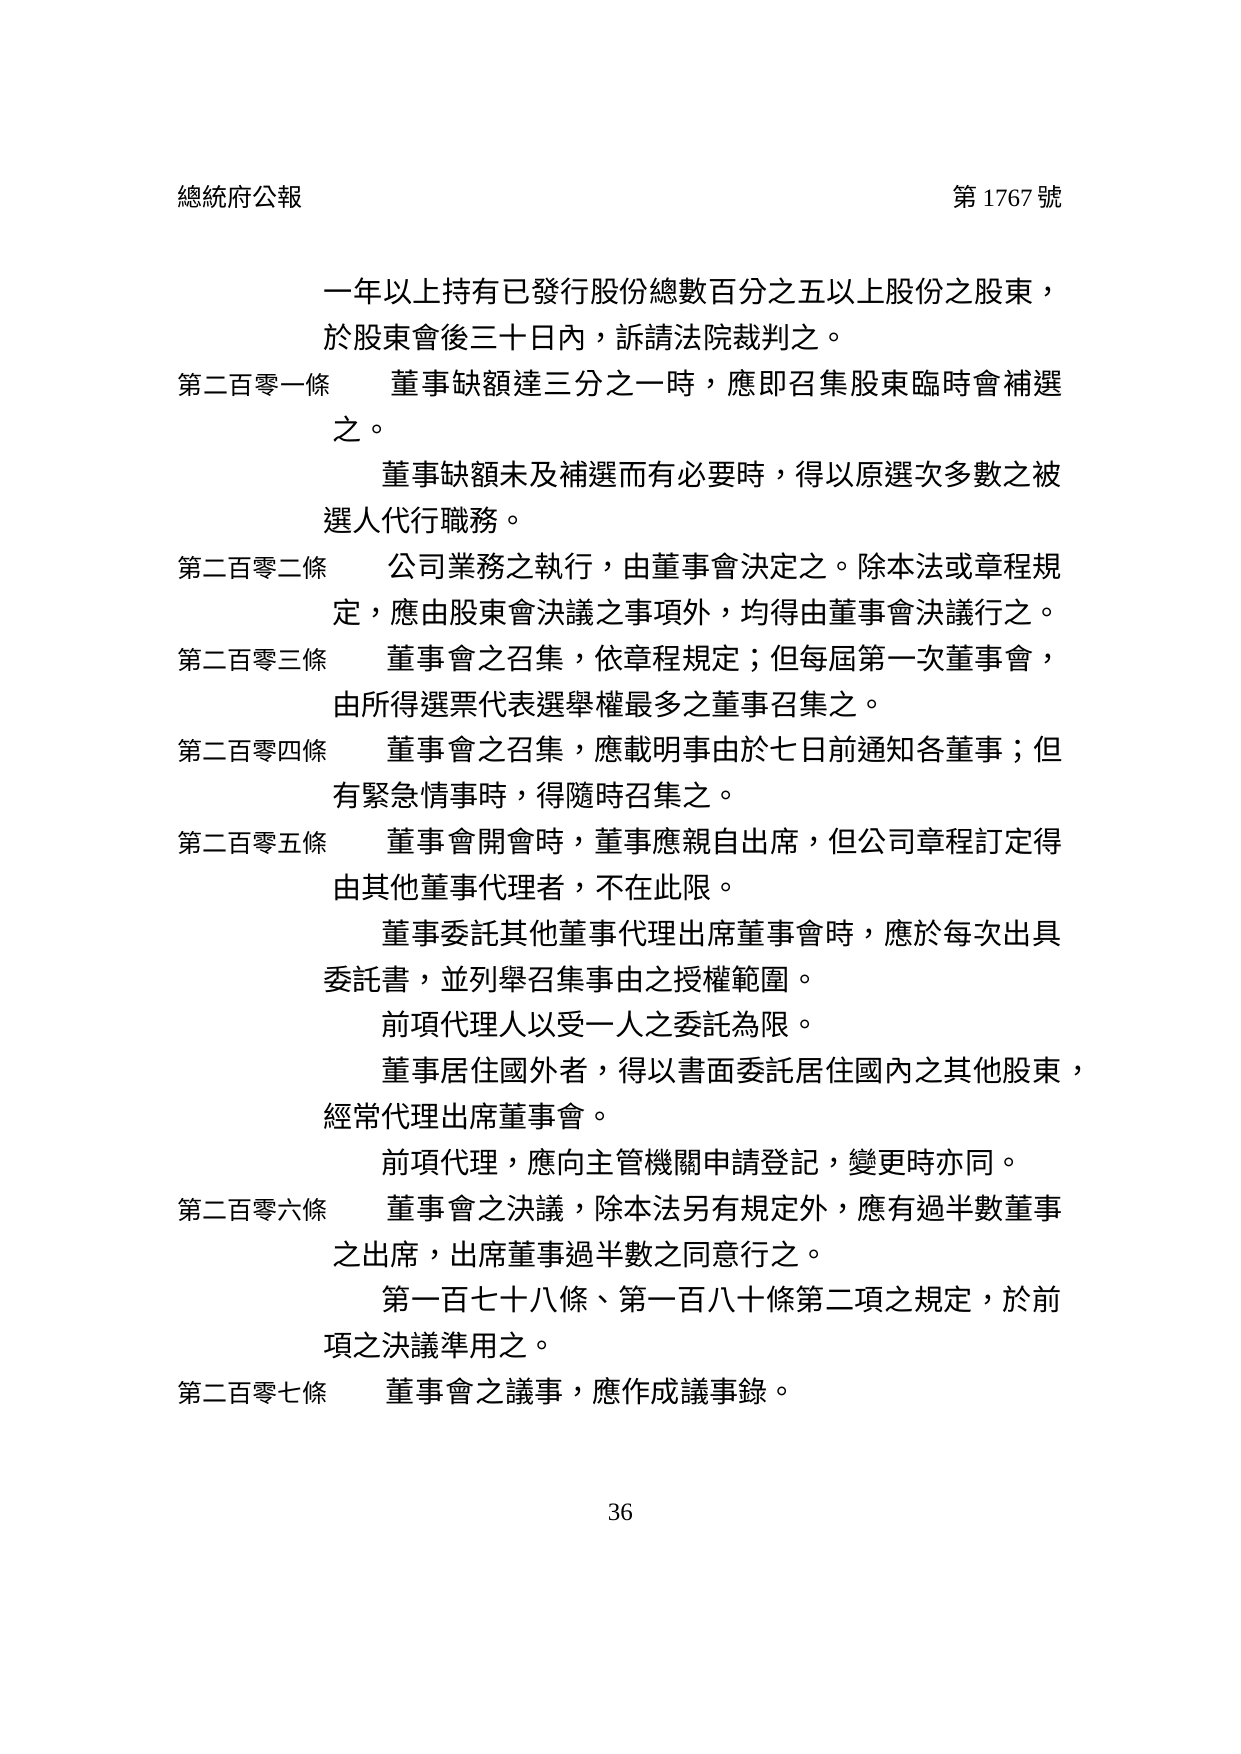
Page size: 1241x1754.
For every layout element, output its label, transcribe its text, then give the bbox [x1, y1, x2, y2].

text 第二百零一條 董事缺額達三分之一時，應即召集股東臨時會補選之。 [177, 357, 1063, 449]
text 第二百零四條 董事會之召集，應載明事由於七日前通知各董事；但有緊急情事時，得隨時召集之。 [177, 724, 1063, 816]
text 董事委託其他董事代理出席董事會時，應於每次出具委託書，並列舉召集事由之授權範圍。 [323, 907, 1063, 999]
text 第二百零二條 公司業務之執行，由董事會決定之。除本法或章程規定，應由股東會決議之事項外，均得由董事會決議行之。 [177, 541, 1063, 632]
text 董事缺額未及補選而有必要時，得以原選次多數之被選人代行職務。 [323, 449, 1063, 541]
text 前項代理，應向主管機關申請登記，變更時亦同。 [323, 1137, 1063, 1182]
text 第二百零三條 董事會之召集，依章程規定；但每屆第一次董事會，由所得選票代表選舉權最多之董事召集之。 [177, 632, 1063, 724]
text 一年以上持有已發行股份總數百分之五以上股份之股東，於股東會後三十日內，訴請法院裁判之。 [177, 266, 1063, 357]
text 第二百零六條 董事會之決議，除本法另有規定外，應有過半數董事之出席，出席董事過半數之同意行之。 [177, 1182, 1063, 1274]
text 董事居住國外者，得以書面委託居住國內之其他股東，經常代理出席董事會。 [323, 1045, 1063, 1137]
text 第二百零七條 董事會之議事，應作成議事錄。 [177, 1366, 1063, 1412]
text 第二百零五條 董事會開會時，董事應親自出席，但公司章程訂定得由其他董事代理者，不在此限。 [177, 816, 1063, 907]
text 前項代理人以受一人之委託為限。 [323, 999, 1063, 1045]
text 第一百七十八條、第一百八十條第二項之規定，於前項之決議準用之。 [323, 1274, 1063, 1366]
